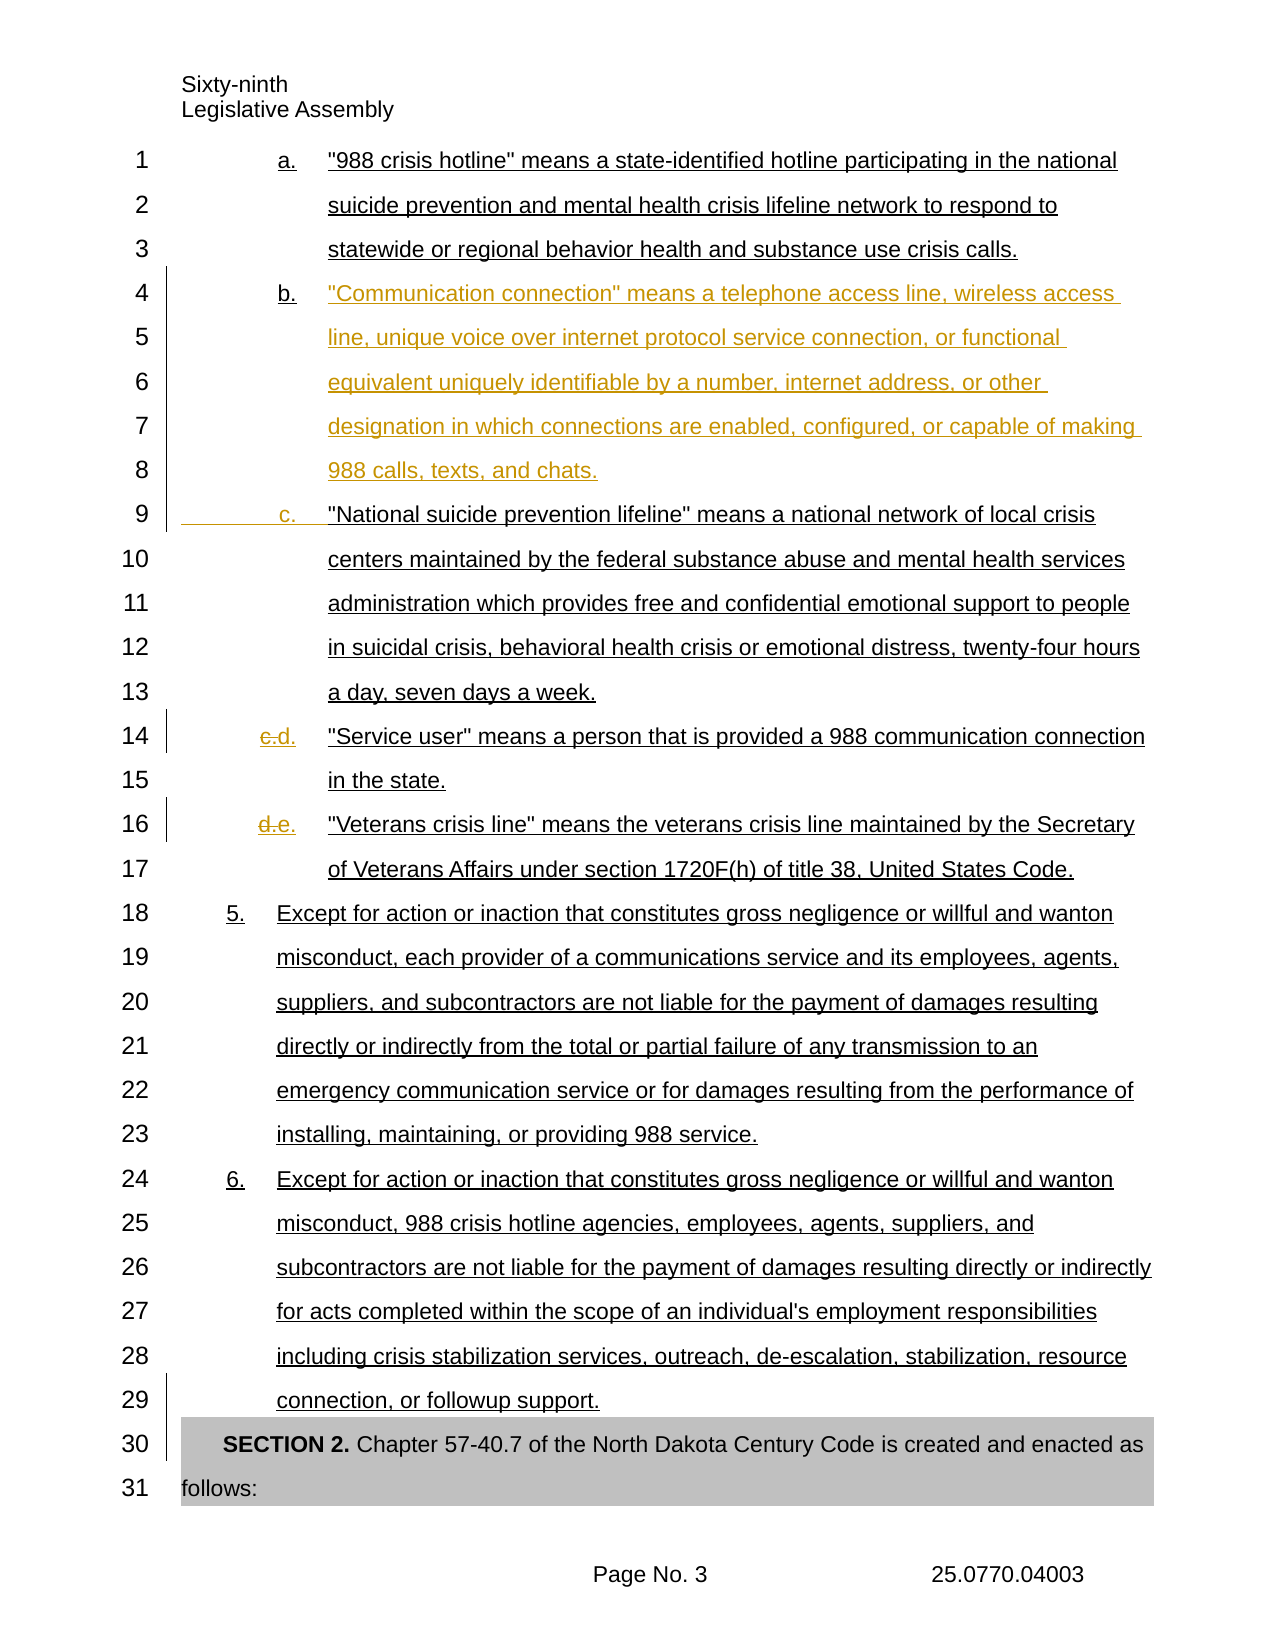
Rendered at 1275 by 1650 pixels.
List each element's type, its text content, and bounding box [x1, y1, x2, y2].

text a. "988 crisis hotline" means a state-identified hotline participating in the national suicide prevention and mental health crisis lifeline network to respond to statewide or regional behavior health and substance use crisis calls. [181, 133, 1154, 266]
text 6. Except for action or inaction that constitutes gross negligence or willful and wanton misconduct, 988 crisis hotline agencies, employees, agents, suppliers, and subcontractors are not liable for the payment of damages resulting directly or indirectly for acts completed within the scope of an individual's employment responsibilities including crisis stabilization services, outreach, de-escalation, stabilization, resource connection, or followup support. [181, 1152, 1154, 1417]
text SECTION 2. Chapter 57‑40.7 of the North Dakota Century Code is created and enacted as follows: [181, 1417, 1154, 1506]
text 5. Except for action or inaction that constitutes gross negligence or willful and wanton misconduct, each provider of a communications service and its employees, agents, suppliers, and subcontractors are not liable for the payment of damages resulting directly or indirectly from the total or partial failure of any transmission to an emergency communication service or for damages resulting from the performance of installing, maintaining, or providing 988 service. [181, 886, 1154, 1152]
text d. "Service user" means a person that is provided a 988 communication connection in the state. [181, 709, 1154, 797]
text b. "Communication connection" means a telephone access line, wireless access line, unique voice over internet protocol service connection, or functional equivalent uniquely identifiable by a number, internet address, or other designation in which connections are enabled, configured, or capable of making 988 calls, texts, and chats. [181, 266, 1154, 487]
text e. "Veterans crisis line" means the veterans crisis line maintained by the Secretary of Veterans Affairs under section 1720F(h) of title 38, United States Code. [181, 797, 1154, 886]
text c. "National suicide prevention lifeline" means a national network of local crisis centers maintained by the federal substance abuse and mental health services administration which provides free and confidential emotional support to people in suicidal crisis, behavioral health crisis or emotional distress, twenty‑four hours a day, seven days a week. [181, 487, 1154, 709]
